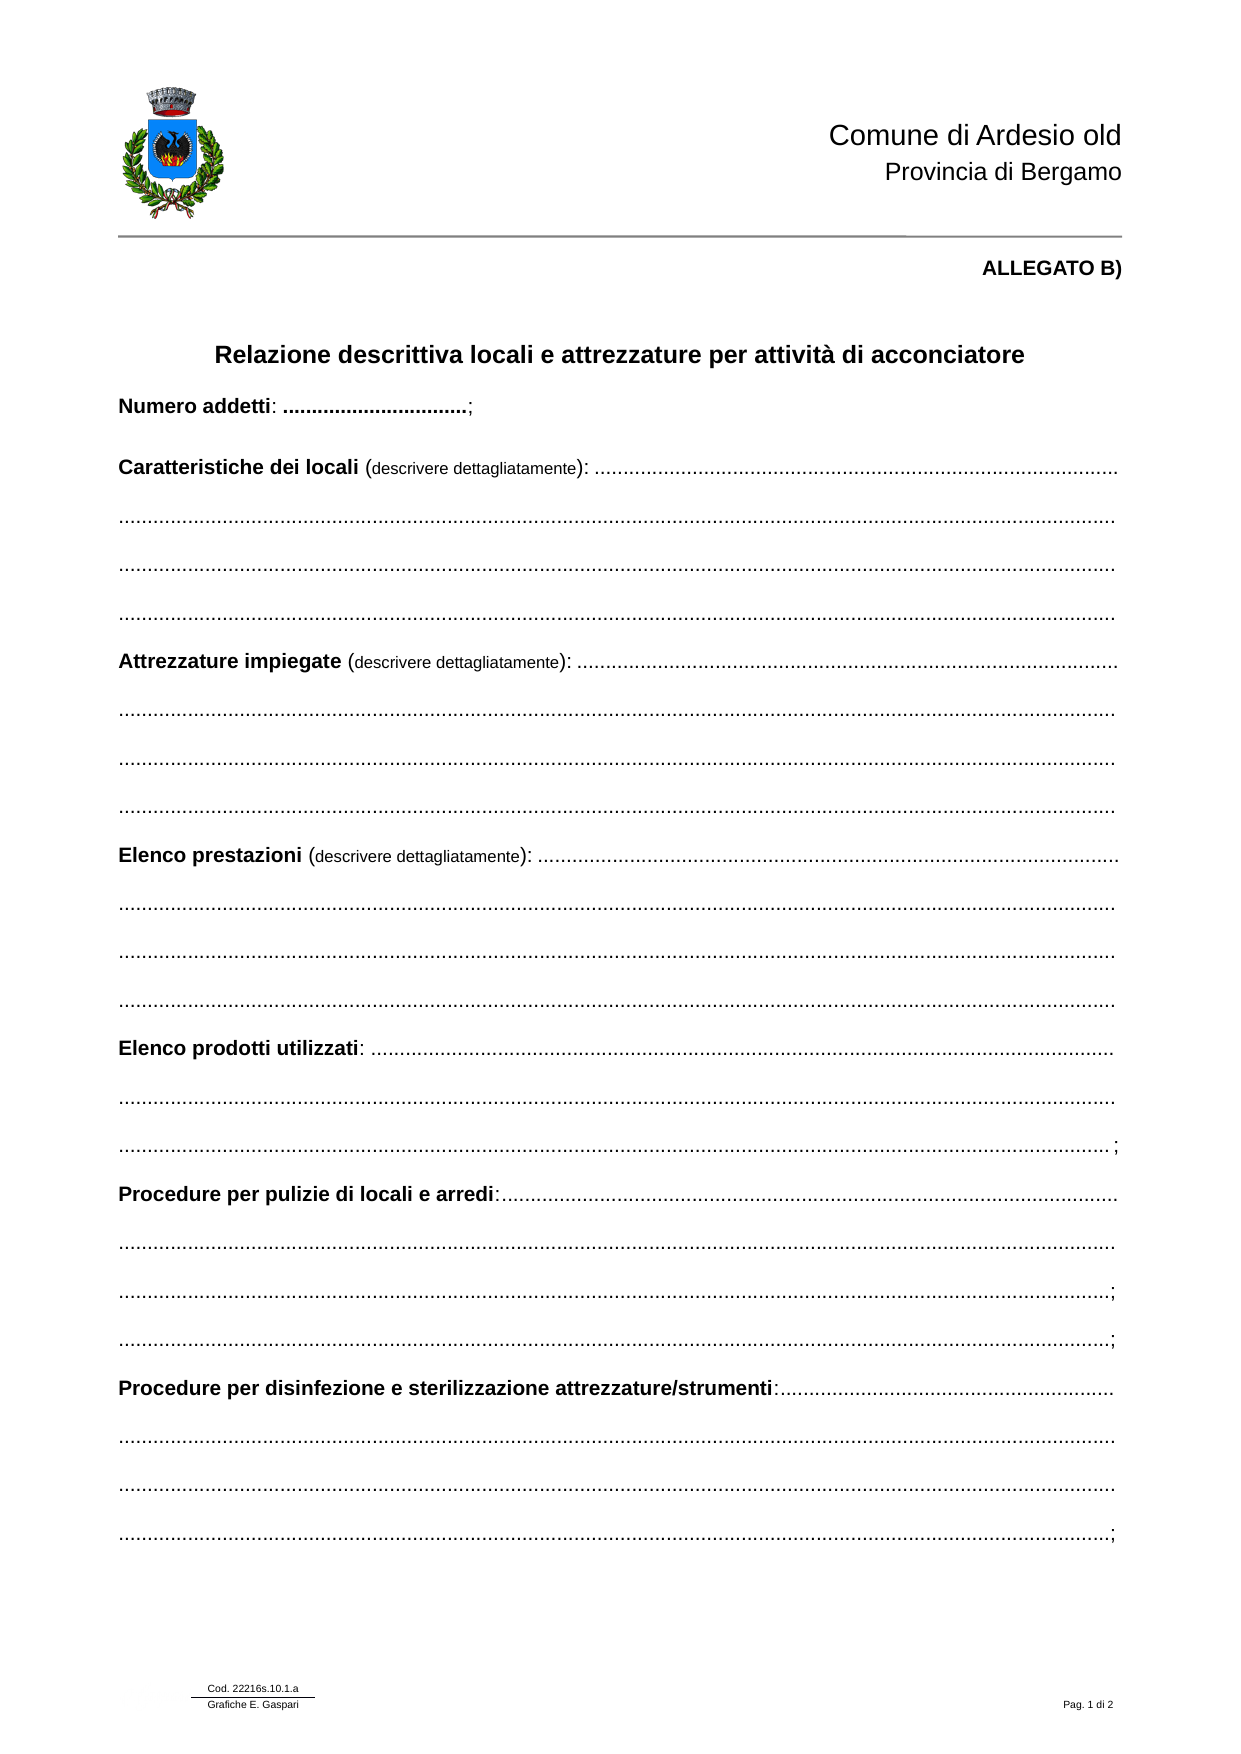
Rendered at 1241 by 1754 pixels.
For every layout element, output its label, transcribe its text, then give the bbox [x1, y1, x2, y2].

text ............................................................................................................................................................................ ; [118, 1133, 1122, 1157]
text ............................................................................................................................................................................; [118, 1327, 1122, 1351]
text Elenco prodotti utilizzati: ................................................................................................................................. [118, 1036, 1122, 1060]
text ............................................................................................................................................................................. [118, 697, 1122, 721]
text Elenco prestazioni (descrivere dettagliatamente): ..................................................................................................... [118, 842, 1122, 866]
text ............................................................................................................................................................................. [118, 1230, 1122, 1254]
text Procedure per pulizie di locali e arredi: ........................................................................................................... [118, 1182, 1122, 1206]
text Comune di Ardesio old [224, 118, 1122, 152]
text ............................................................................................................................................................................; [118, 1278, 1122, 1302]
text ............................................................................................................................................................................. [118, 1085, 1122, 1109]
text ............................................................................................................................................................................. [118, 939, 1122, 963]
text ............................................................................................................................................................................. [118, 503, 1122, 527]
subtitle Relazione descrittiva locali e attrezzature per attività di acconciatore [118, 340, 1122, 369]
text ............................................................................................................................................................................. [118, 552, 1122, 576]
text Attrezzature impiegate (descrivere dettagliatamente): .............................................................................................. [118, 649, 1122, 673]
text ............................................................................................................................................................................. [118, 1472, 1122, 1496]
text ............................................................................................................................................................................. [118, 600, 1122, 624]
text ............................................................................................................................................................................. [118, 1424, 1122, 1448]
text Numero addetti: ................................; [118, 394, 1122, 418]
text ............................................................................................................................................................................. [118, 988, 1122, 1012]
text ............................................................................................................................................................................. [118, 891, 1122, 915]
picture [122, 87, 224, 219]
text Caratteristiche dei locali (descrivere dettagliatamente): ........................................................................................... [118, 455, 1122, 479]
text ............................................................................................................................................................................. [118, 794, 1122, 818]
text Provincia di Bergamo [224, 157, 1122, 185]
text Nell'elenco degli allegati [242, 292, 602, 315]
text ............................................................................................................................................................................. [118, 746, 1122, 769]
text ............................................................................................................................................................................; [118, 1521, 1122, 1544]
text Procedure per disinfezione e sterilizzazione attrezzature/strumenti: .......................................................... [118, 1375, 1122, 1399]
text ALLEGATO B) [118, 256, 1122, 280]
